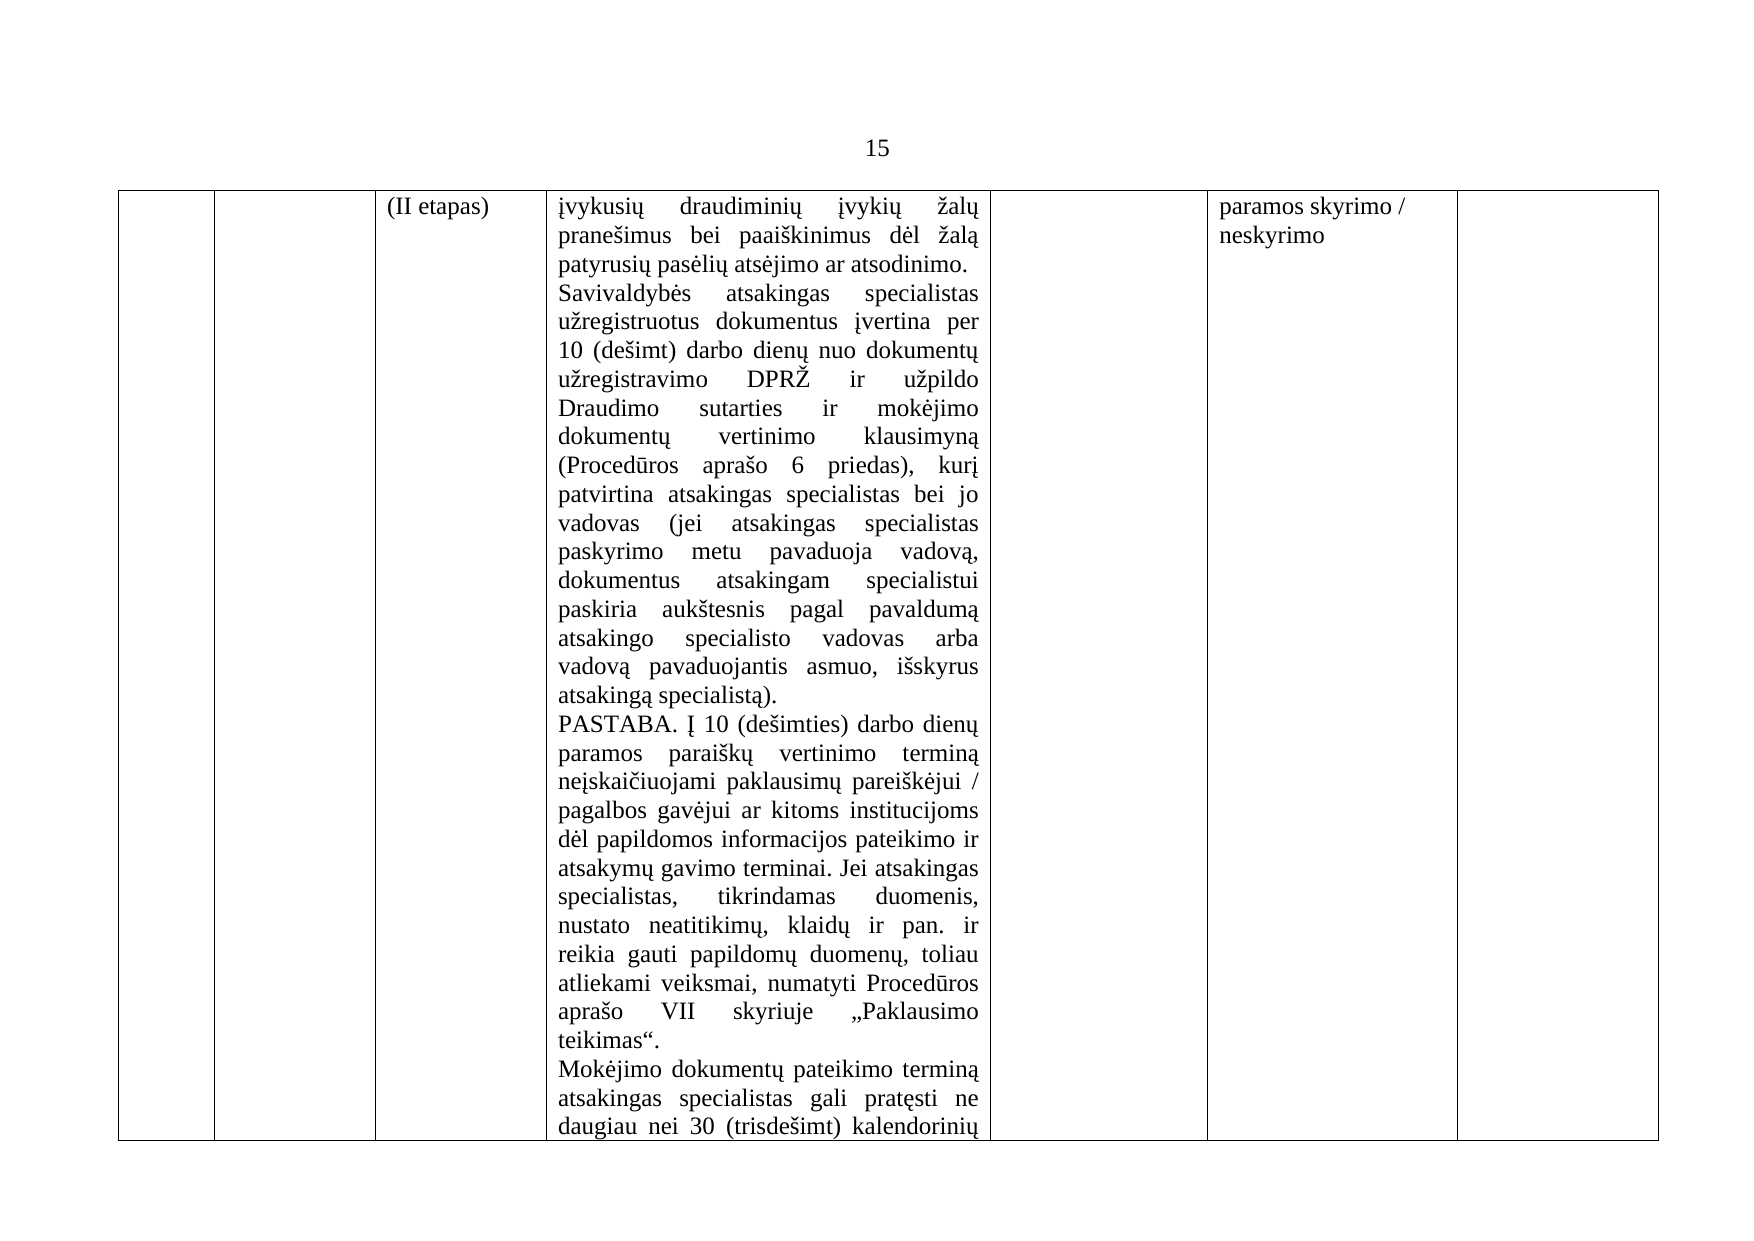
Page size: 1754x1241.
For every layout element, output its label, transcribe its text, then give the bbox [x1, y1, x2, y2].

table_cell [215, 191, 375, 1140]
table_cell paramos skyrimo / neskyrimo [1208, 191, 1457, 1140]
table_cell [119, 191, 214, 1140]
table_cell [1458, 191, 1658, 1140]
table_cell įvykusių draudiminių įvykių žalų pranešimus bei paaiškinimus dėl žalą patyrusių pasėlių atsėjimo ar atsodinimo. Savivaldybės atsakingas specialistas užregistruotus dokumentus įvertina per 10 (dešimt) darbo dienų nuo dokumentų užregistravimo DPRŽ ir užpildo Draudimo sutarties ir mokėjimo dokumentų vertinimo klausimyną (Procedūros aprašo 6 priedas), kurį patvirtina atsakingas specialistas bei jo vadovas (jei atsakingas specialistas paskyrimo metu pavaduoja vadovą, dokumentus atsakingam specialistui paskiria aukštesnis pagal pavaldumą atsakingo specialisto vadovas arba vadovą pavaduojantis asmuo, išskyrus atsakingą specialistą). PASTABA. Į 10 (dešimties) darbo dienų paramos paraiškų vertinimo terminą neįskaičiuojami paklausimų pareiškėjui / pagalbos gavėjui ar kitoms institucijoms dėl papildomos informacijos pateikimo ir atsakymų gavimo terminai. Jei atsakingas specialistas, tikrindamas duomenis, nustato neatitikimų, klaidų ir pan. ir reikia gauti papildomų duomenų, toliau atliekami veiksmai, numatyti Procedūros aprašo VII skyriuje „Paklausimo teikimas“. Mokėjimo dokumentų pateikimo terminą atsakingas specialistas gali pratęsti ne daugiau nei 30 (trisdešimt) kalendorinių [547, 191, 990, 1140]
table_cell [991, 191, 1207, 1140]
table_cell (II etapas) [376, 191, 546, 1140]
